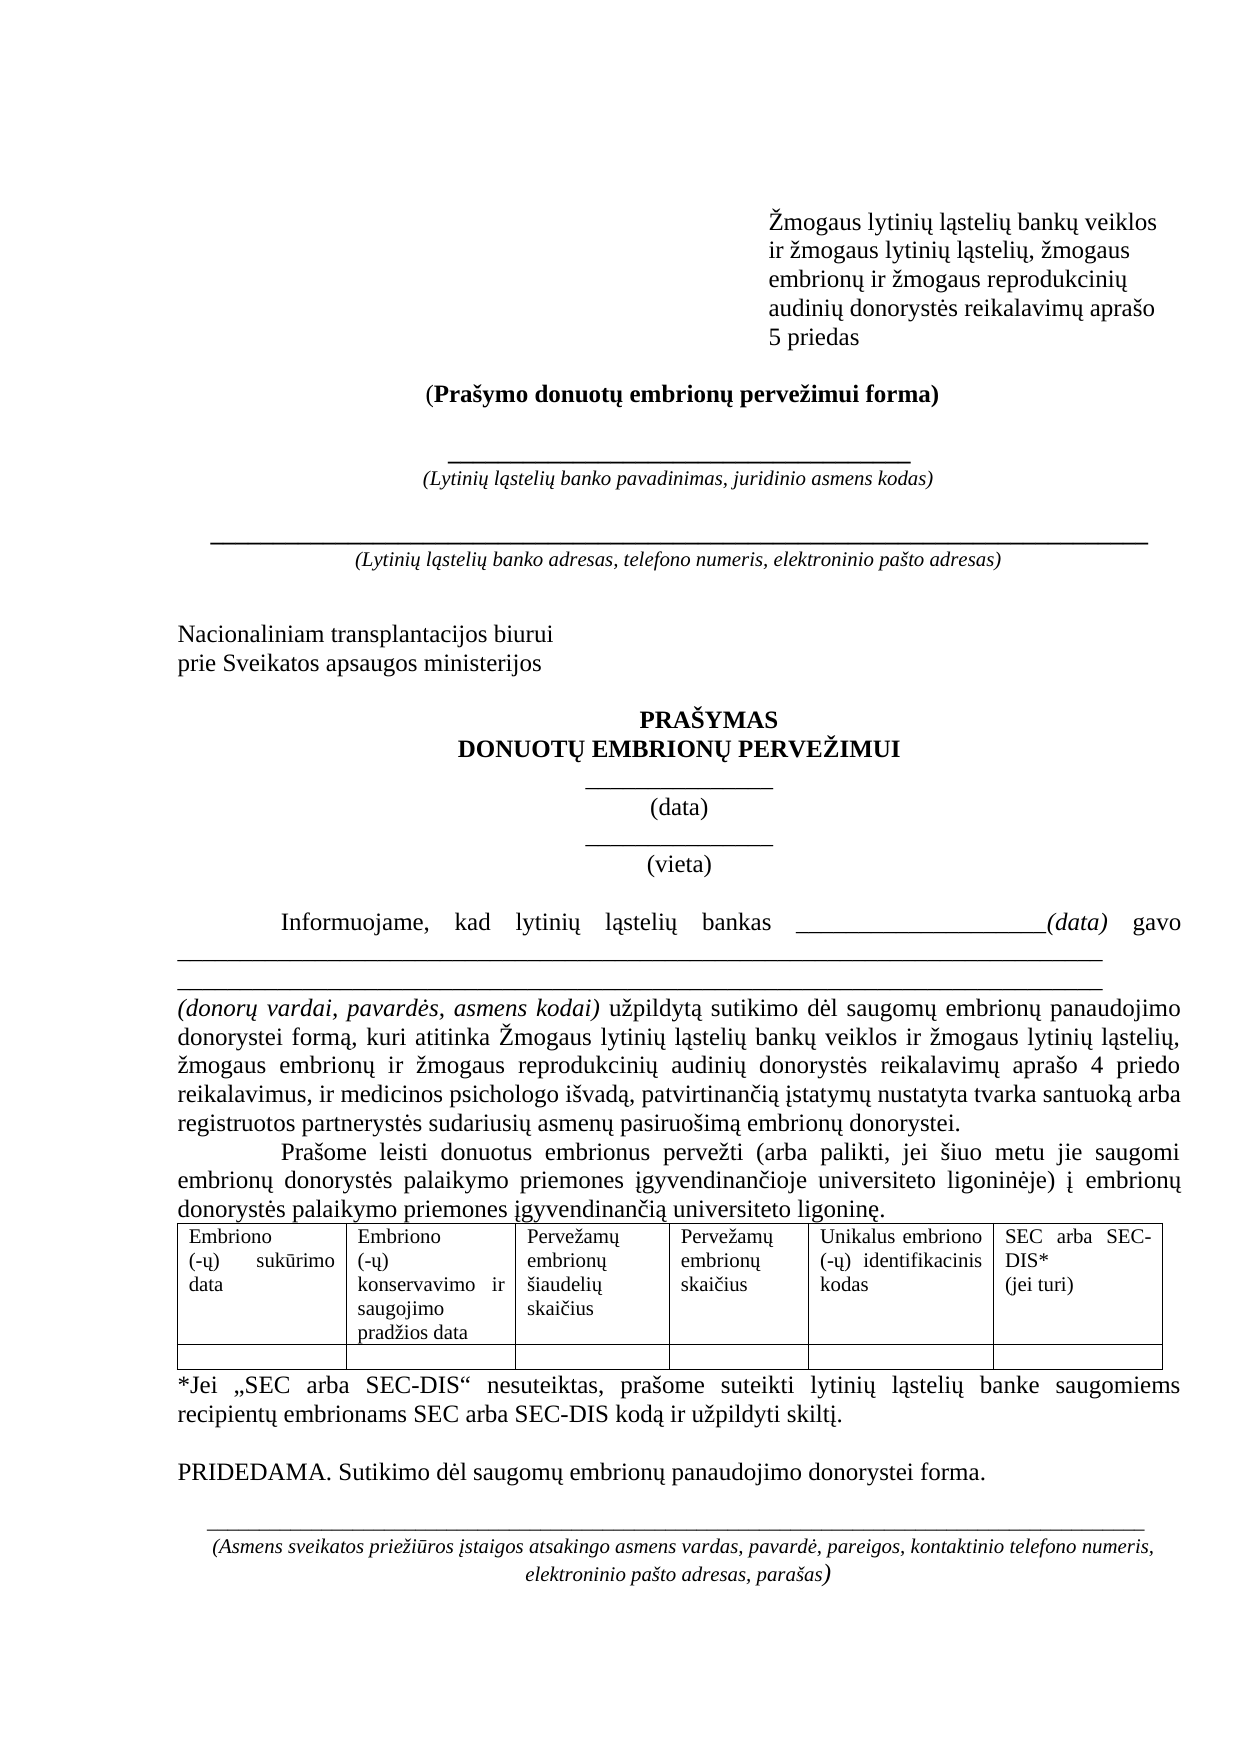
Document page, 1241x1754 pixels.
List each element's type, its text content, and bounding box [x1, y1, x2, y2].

text embrionų ir žmogaus reprodukcinių [768, 264, 1181, 293]
text (Lytinių ląstelių banko pavadinimas, juridinio asmens kodas) [177, 465, 1181, 489]
text (vieta) [177, 849, 1181, 878]
text _______________ [177, 820, 1181, 849]
text (Lytinių ląstelių banko adresas, telefono numeris, elektroninio pašto adresas) [177, 547, 1181, 571]
table_header Unikalus embriono (-ų) identifikacinis kodas [809, 1224, 993, 1344]
table_cell [347, 1345, 515, 1369]
text Nacionaliniam transplantacijos biurui prie Sveikatos apsaugos ministerijos [177, 619, 1181, 677]
text *Jei „SEC arba SEC-DIS“ nesuteiktas, prašome suteikti lytinių ląstelių banke saugomiems recipientų embrionams SEC arba SEC-DIS kodą ir užpildyti skiltį. [177, 1370, 1181, 1428]
text ir žmogaus lytinių ląstelių, žmogaus [768, 235, 1181, 264]
table_cell [178, 1345, 346, 1369]
text Žmogaus lytinių ląstelių bankų veiklos [768, 207, 1181, 235]
table_cell [994, 1345, 1162, 1369]
table_header Embriono (-ų) konservavimo ir saugojimo pradžios data [347, 1224, 515, 1344]
text (Prašymo donuotų embrionų pervežimui forma) [177, 379, 1181, 408]
table_cell [516, 1345, 669, 1369]
text audinių donorystės reikalavimų aprašo [768, 293, 1181, 322]
table_header Pervežamų embrionų šiaudelių skaičius [516, 1224, 669, 1344]
text PRIDEDAMA. Sutikimo dėl saugomų embrionų panaudojimo donorystei forma. [177, 1457, 1181, 1485]
table_cell [809, 1345, 993, 1369]
text __________________________________________________________________________ (donorų vardai, pavardės, asmens kodai) užpildytą sutikimo dėl saugomų embrionų panaudojimo donorystei formą, kuri atitinka Žmogaus lytinių ląstelių bankų veiklos ir žmogaus lytinių ląstelių, žmogaus embrionų ir žmogaus reprodukcinių audinių donorystės reikalavimų aprašo 4 priedo reikalavimus, ir medicinos psichologo išvadą, patvirtinančią įstatymų nustatyta tvarka santuoką arba registruotos partnerystės sudariusių asmenų pasiruošimą embrionų donorystei. [177, 964, 1181, 1137]
table_header Embriono (-ų) sukūrimo data [178, 1224, 346, 1344]
text 5 priedas [768, 322, 1181, 350]
text ___________________________________________________________________________ [177, 518, 1181, 547]
text (Asmens sveikatos priežiūros įstaigos atsakingo asmens vardas, pavardė, pareigos, kontaktinio telefono numeris, elektroninio pašto adresas, parašas) [177, 1533, 1181, 1586]
text _______________ [177, 763, 1181, 792]
text _____________________________________ [177, 437, 1181, 465]
text Informuojame, kad lytinių ląstelių bankas ____________________(data) gavo __________________________________________________________________________ [177, 907, 1181, 964]
table_header SEC arba SEC-DIS* (jei turi) [994, 1224, 1162, 1344]
text __________________________________________________________________________________________ [177, 1509, 1181, 1533]
text Prašome leisti donuotus embrionus pervežti (arba palikti, jei šiuo metu jie saugomi embrionų donorystės palaikymo priemones įgyvendinančioje universiteto ligoninėje) į embrionų donorystės palaikymo priemones įgyvendinančią universiteto ligoninę. [177, 1137, 1181, 1223]
text (data) [177, 792, 1181, 820]
text PRAŠYMAS [177, 705, 1240, 734]
table_header Pervežamų embrionų skaičius [670, 1224, 808, 1344]
text DONUOTŲ EMBRIONŲ PERVEŽIMUI [177, 734, 1181, 763]
table_cell [670, 1345, 808, 1369]
